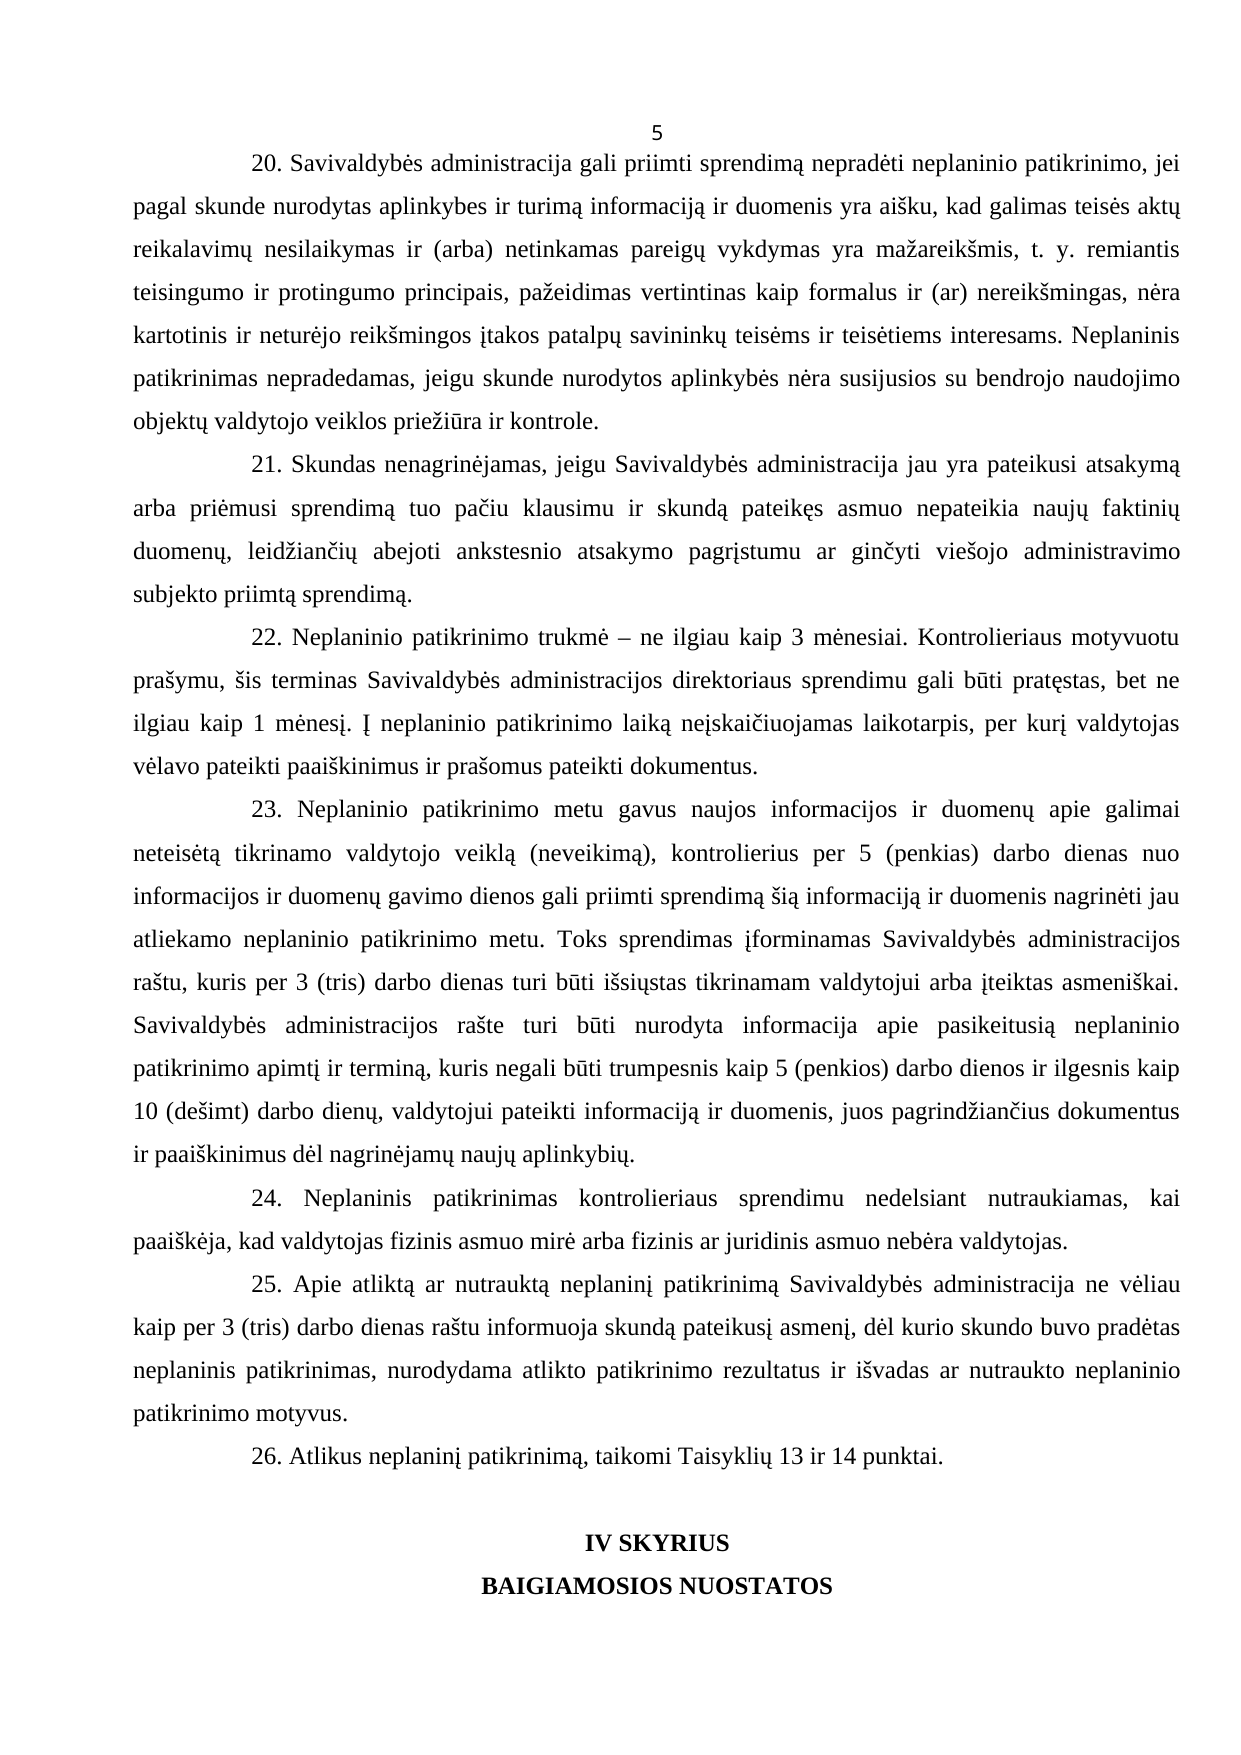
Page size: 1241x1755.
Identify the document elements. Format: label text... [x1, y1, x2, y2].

text BAIGIAMOSIOS NUOSTATOS [133, 1571, 1181, 1599]
text 22. Neplaninio patikrinimo trukmė – ne ilgiau kaip 3 mėnesiai. Kontrolieriaus motyvuotu prašymu, šis terminas Savivaldybės administracijos direktoriaus sprendimu gali būti pratęstas, bet ne ilgiau kaip 1 mėnesį. Į neplaninio patikrinimo laiką neįskaičiuojamas laikotarpis, per kurį valdytojas vėlavo pateikti paaiškinimus ir prašomus pateikti dokumentus. [133, 622, 1181, 780]
text 23. Neplaninio patikrinimo metu gavus naujos informacijos ir duomenų apie galimai neteisėtą tikrinamo valdytojo veiklą (neveikimą), kontrolierius per 5 (penkias) darbo dienas nuo informacijos ir duomenų gavimo dienos gali priimti sprendimą šią informaciją ir duomenis nagrinėti jau atliekamo neplaninio patikrinimo metu. Toks sprendimas įforminamas Savivaldybės administracijos raštu, kuris per 3 (tris) darbo dienas turi būti išsiųstas tikrinamam valdytojui arba įteiktas asmeniškai. Savivaldybės administracijos rašte turi būti nurodyta informacija apie pasikeitusią neplaninio patikrinimo apimtį ir terminą, kuris negali būti trumpesnis kaip 5 (penkios) darbo dienos ir ilgesnis kaip 10 (dešimt) darbo dienų, valdytojui pateikti informaciją ir duomenis, juos pagrindžiančius dokumentus ir paaiškinimus dėl nagrinėjamų naujų aplinkybių. [133, 794, 1181, 1168]
text 24. Neplaninis patikrinimas kontrolieriaus sprendimu nedelsiant nutraukiamas, kai paaiškėja, kad valdytojas fizinis asmuo mirė arba fizinis ar juridinis asmuo nebėra valdytojas. [133, 1183, 1181, 1254]
text 25. Apie atliktą ar nutrauktą neplaninį patikrinimą Savivaldybės administracija ne vėliau kaip per 3 (tris) darbo dienas raštu informuoja skundą pateikusį asmenį, dėl kurio skundo buvo pradėtas neplaninis patikrinimas, nurodydama atlikto patikrinimo rezultatus ir išvadas ar nutraukto neplaninio patikrinimo motyvus. [133, 1269, 1181, 1427]
text 26. Atlikus neplaninį patikrinimą, taikomi Taisyklių 13 ir 14 punktai. [133, 1441, 1181, 1470]
text 20. Savivaldybės administracija gali priimti sprendimą nepradėti neplaninio patikrinimo, jei pagal skunde nurodytas aplinkybes ir turimą informaciją ir duomenis yra aišku, kad galimas teisės aktų reikalavimų nesilaikymas ir (arba) netinkamas pareigų vykdymas yra mažareikšmis, t. y. remiantis teisingumo ir protingumo principais, pažeidimas vertintinas kaip formalus ir (ar) nereikšmingas, nėra kartotinis ir neturėjo reikšmingos įtakos patalpų savininkų teisėms ir teisėtiems interesams. Neplaninis patikrinimas nepradedamas, jeigu skunde nurodytos aplinkybės nėra susijusios su bendrojo naudojimo objektų valdytojo veiklos priežiūra ir kontrole. [133, 148, 1181, 435]
text IV SKYRIUS [133, 1528, 1181, 1556]
text 21. Skundas nenagrinėjamas, jeigu Savivaldybės administracija jau yra pateikusi atsakymą arba priėmusi sprendimą tuo pačiu klausimu ir skundą pateikęs asmuo nepateikia naujų faktinių duomenų, leidžiančių abejoti ankstesnio atsakymo pagrįstumu ar ginčyti viešojo administravimo subjekto priimtą sprendimą. [133, 449, 1181, 608]
